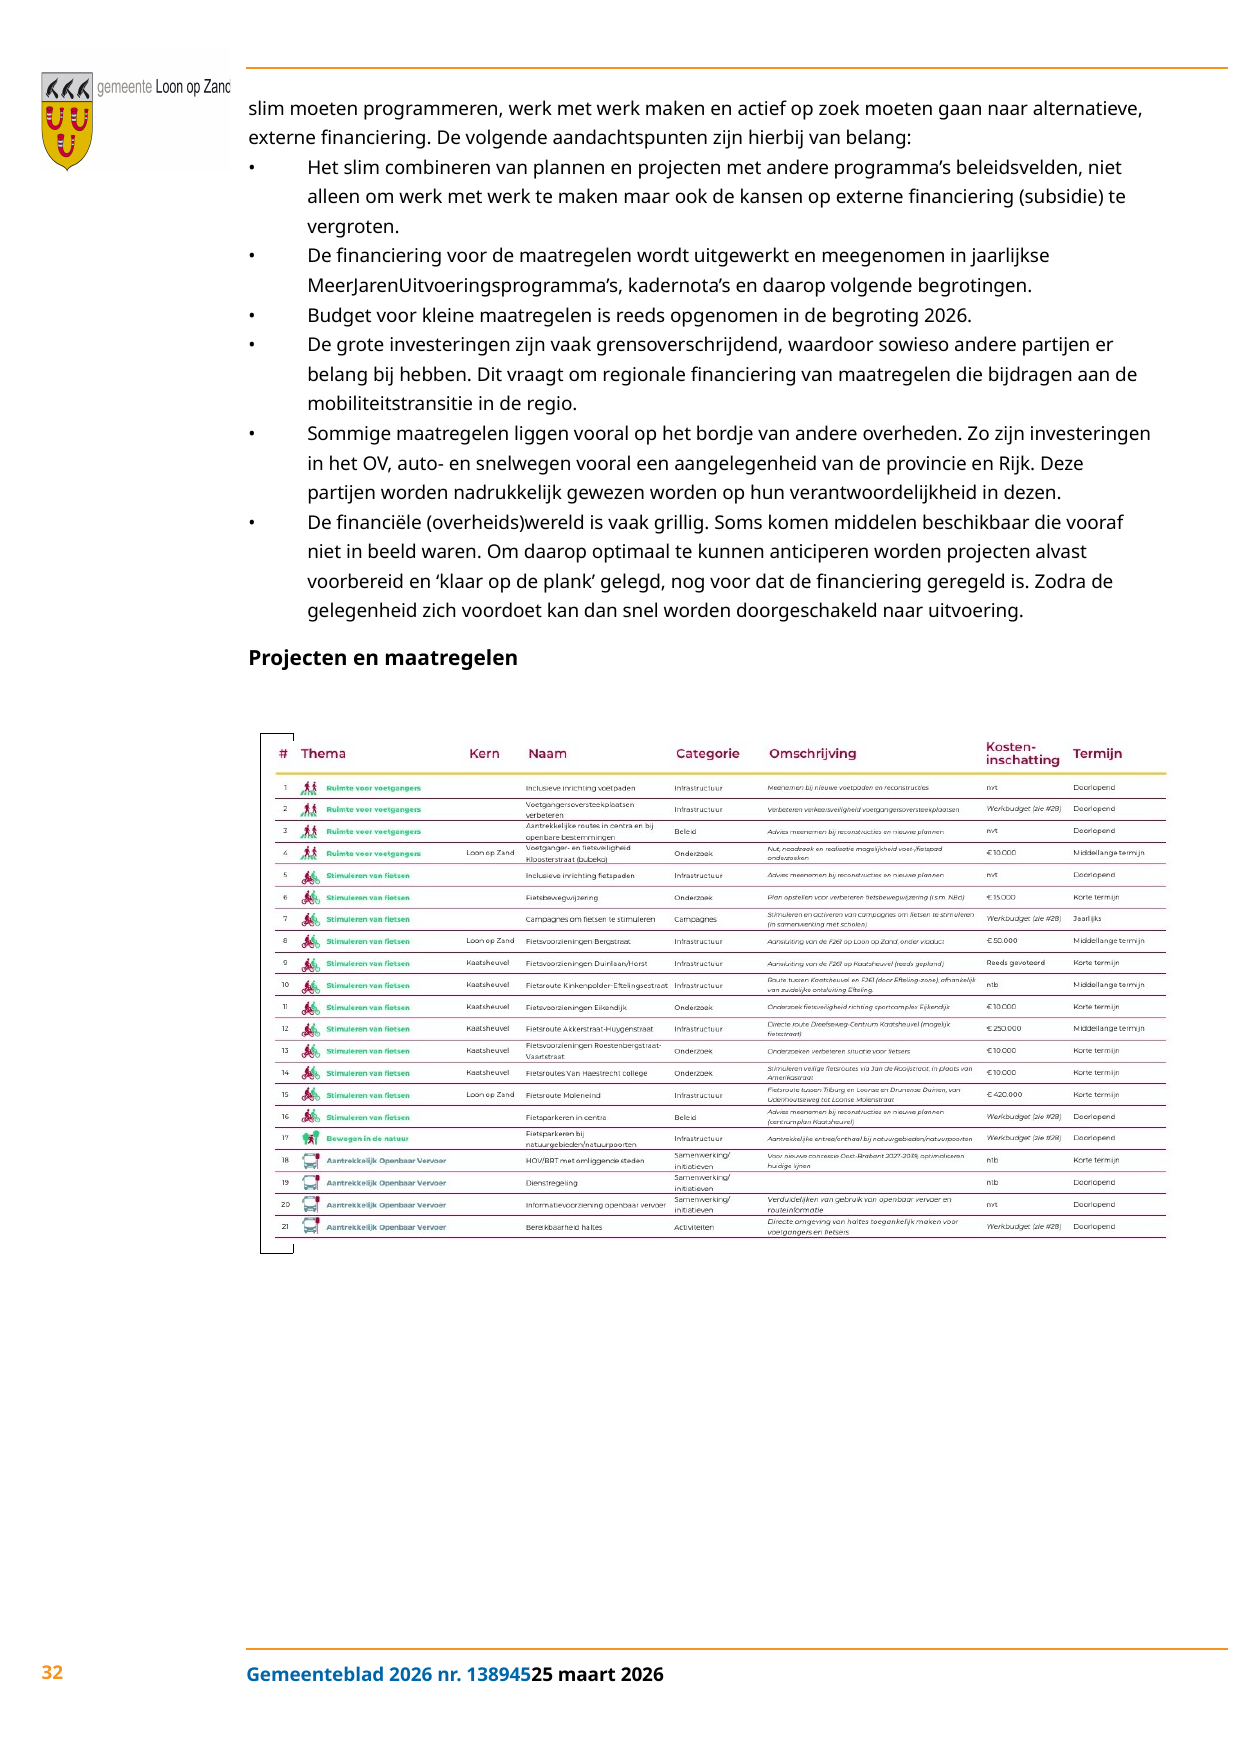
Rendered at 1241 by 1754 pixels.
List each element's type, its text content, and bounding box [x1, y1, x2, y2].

list Sommige maatregelen liggen vooral op het bordje van andere overheden. Zo zijn investeringen in het OV, auto- en snelwegen vooral een aangelegenheid van de provincie en Rijk. Deze partijen worden nadrukkelijk gewezen worden op hun verantwoordelijkheid in dezen. [248, 420, 1152, 505]
text slim moeten programmeren, werk met werk maken en actief op zoek moeten gaan naar alternatieve, externe financiering. De volgende aandachtspunten zijn hierbij van belang: [248, 95, 1152, 150]
picture [268, 741, 1173, 1244]
text Projecten en maatregelen [248, 643, 1152, 672]
list De financiering voor de maatregelen wordt uitgewerkt en meegenomen in jaarlijkse MeerJarenUitvoeringsprogramma’s, kadernota’s en daarop volgende begrotingen. [248, 243, 1152, 298]
list De grote investeringen zijn vaak grensoverschrijdend, waardoor sowieso andere partijen er belang bij hebben. Dit vraagt om regionale financiering van maatregelen die bijdragen aan de mobiliteitstransitie in de regio. [248, 331, 1152, 416]
list Het slim combineren van plannen en projecten met andere programma’s beleidsvelden, niet alleen om werk met werk te maken maar ook de kansen op externe financiering (subsidie) te vergroten. [248, 154, 1152, 239]
list De financiële (overheids)wereld is vaak grillig. Soms komen middelen beschikbaar die vooraf niet in beeld waren. Om daarop optimaal te kunnen anticiperen worden projecten alvast voorbereid en ‘klaar op de plank’ gelegd, nog voor dat de financiering geregeld is. Zodra de gelegenheid zich voordoet kan dan snel worden doorgeschakeld naar uitvoering. [248, 509, 1152, 623]
picture [41, 47, 231, 172]
list Budget voor kleine maatregelen is reeds opgenomen in de begroting 2026. [248, 302, 1152, 328]
